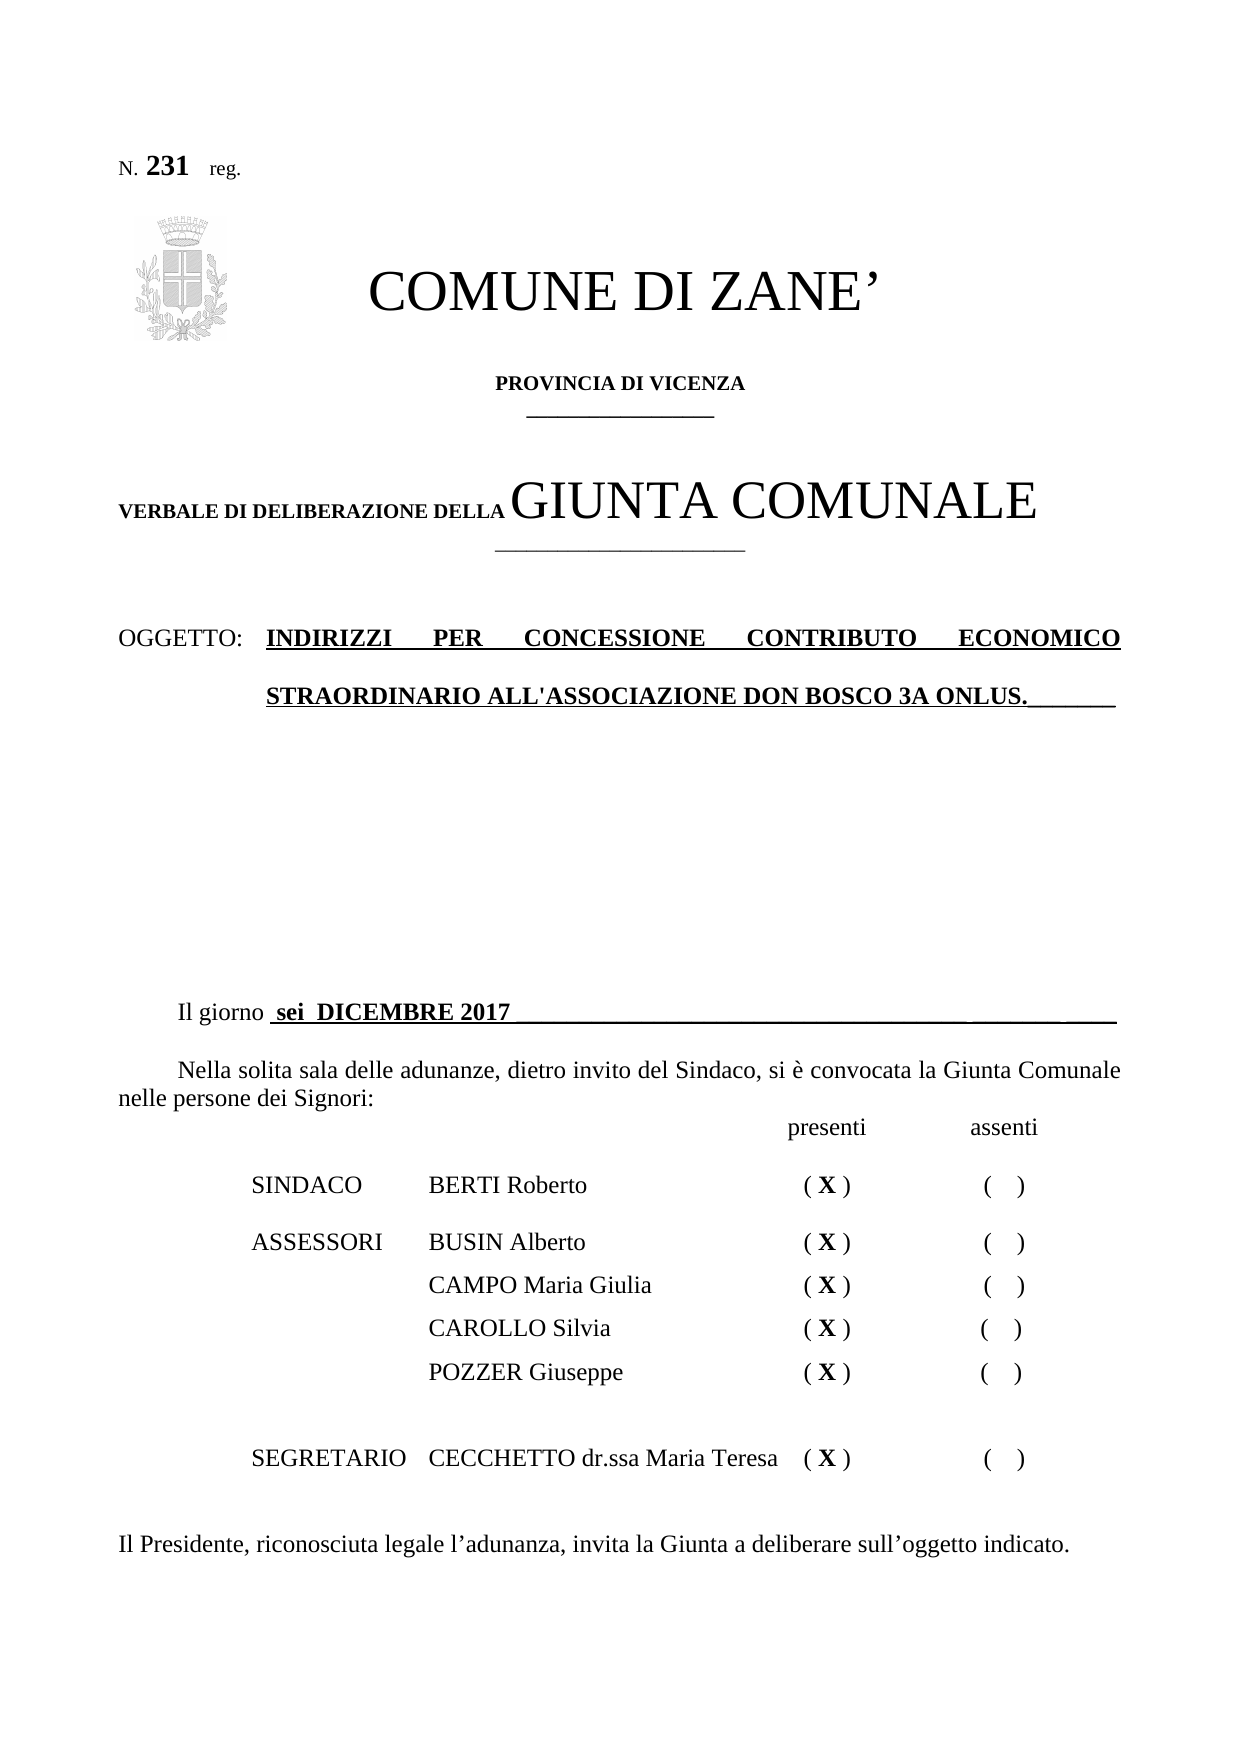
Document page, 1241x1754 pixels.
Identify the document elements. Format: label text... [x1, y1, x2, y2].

text __________________ [118, 395, 1122, 419]
text N. 231 reg. [118, 148, 1122, 181]
text presenti assenti [118, 1112, 1122, 1141]
text OGGETTO: INDIRIZZI PER CONCESSIONE CONTRIBUTO ECONOMICO STRAORDINARIO ALL'ASSOCIAZIONE DON BOSCO 3A ONLUS._______ [118, 623, 1121, 710]
text ASSESSORI BUSIN Alberto ( X ) ( ) [118, 1227, 1122, 1256]
text PROVINCIA DI VICENZA [118, 371, 1122, 395]
text CAROLLO Silvia ( X ) ( ) [118, 1313, 1122, 1342]
text Nella solita sala delle adunanze, dietro invito del Sindaco, si è convocata la Giunta Comunale nelle persone dei Signori: [118, 1055, 1122, 1112]
text Il giorno sei DICEMBRE 2017 ____________________________________ _______ ____ [118, 997, 1122, 1026]
text SINDACO BERTI Roberto ( X ) ( ) [118, 1170, 1122, 1198]
text POZZER Giuseppe ( X ) ( ) [118, 1357, 1122, 1385]
text COMUNE DI ZANE’ [118, 207, 1122, 371]
text ________________________ [118, 530, 1122, 554]
text CAMPO Maria Giulia ( X ) ( ) [118, 1270, 1122, 1299]
text Il Presidente, riconosciuta legale l’adunanza, invita la Giunta a deliberare sull’oggetto indicato. [118, 1529, 1122, 1558]
text VERBALE DI DELIBERAZIONE DELLA GIUNTA COMUNALE [118, 468, 1122, 530]
text SEGRETARIO CECCHETTO dr.ssa Maria Teresa ( X ) ( ) [118, 1443, 1122, 1472]
